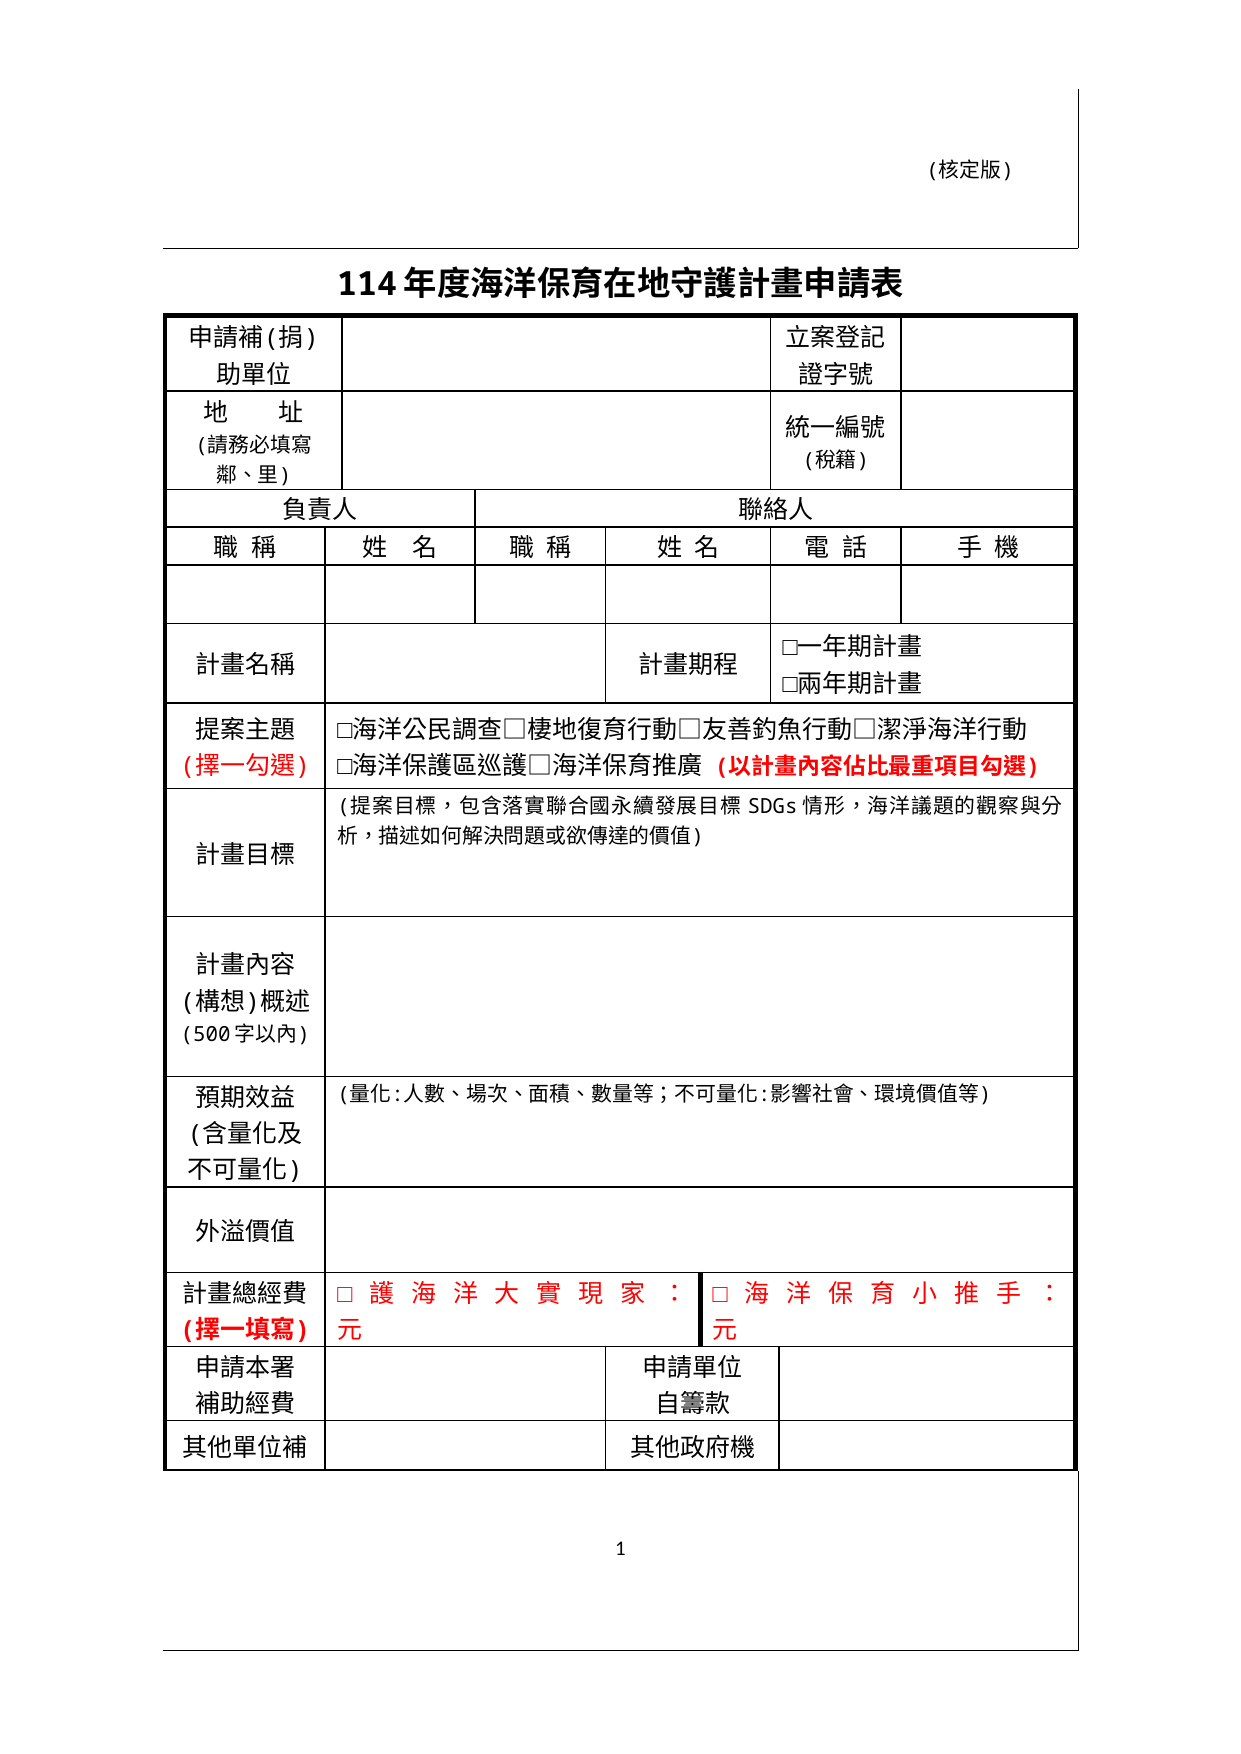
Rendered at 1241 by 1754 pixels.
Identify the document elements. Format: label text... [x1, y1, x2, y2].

table_cell [167, 566, 324, 623]
table_cell 申請單位 自籌款 [606, 1347, 778, 1420]
table_cell 提案主題 (擇一勾選) [167, 704, 324, 787]
table_cell 姓 名 [326, 528, 474, 564]
table_cell 姓 名 [606, 528, 770, 564]
table_cell 計畫總經費 (擇一填寫) [167, 1273, 324, 1346]
table_cell □護海洋大實現家： 元 [326, 1273, 698, 1346]
table_cell (提案目標，包含落實聯合國永續發展目標SDGs情形，海洋議題的觀察與分析，描述如何解決問題或欲傳達的價值) [326, 789, 1073, 916]
table_cell 其他政府機 [606, 1421, 778, 1469]
table_cell 統一編號 (稅籍) [771, 392, 900, 489]
table_cell 地 址 (請務必填寫鄰、里) [167, 392, 341, 489]
table_cell [326, 566, 474, 623]
table_cell 預期效益 (含量化及 不可量化) [167, 1077, 324, 1186]
table_cell 電 話 [771, 528, 900, 564]
table_cell 計畫期程 [606, 624, 770, 702]
table_cell [476, 566, 605, 623]
table_cell [326, 1347, 605, 1420]
table_cell [326, 1421, 605, 1469]
table_cell 負責人 [167, 490, 474, 526]
table_cell [780, 1421, 1073, 1469]
table_cell [326, 917, 1073, 1076]
table_cell 計畫內容 (構想)概述 (500字以內) [167, 917, 324, 1076]
table_cell [326, 624, 605, 702]
table_cell 計畫名稱 [167, 624, 324, 702]
table_cell □海洋公民調查□棲地復育行動□友善釣魚行動□潔淨海洋行動 □海洋保護區巡護□海洋保育推廣 (以計畫內容佔比最重項目勾選) [326, 704, 1073, 787]
table_cell 申請本署 補助經費 [167, 1347, 324, 1420]
table_cell [343, 318, 770, 390]
table_cell (量化:人數、場次、面積、數量等；不可量化:影響社會、環境價值等) [326, 1077, 1073, 1186]
table_cell □一年期計畫 □兩年期計畫 [771, 624, 1073, 702]
table_cell 職 稱 [167, 528, 324, 564]
table_cell 其他單位補 [167, 1421, 324, 1469]
table_cell [326, 1188, 1073, 1272]
table_cell 外溢價值 [167, 1188, 324, 1272]
table_cell 立案登記證字號 [771, 318, 900, 390]
table_cell 職 稱 [476, 528, 605, 564]
table_cell 手 機 [902, 528, 1073, 564]
table_cell [902, 566, 1073, 623]
table_header 114年度海洋保育在地守護計畫申請表 [165, 248, 1076, 313]
table_cell [606, 566, 770, 623]
table_cell [343, 392, 770, 489]
table_cell [780, 1347, 1073, 1420]
table_cell [771, 566, 900, 623]
table_cell 聯絡人 [476, 490, 1073, 526]
table_cell 計畫目標 [167, 789, 324, 916]
table_cell [902, 392, 1073, 489]
table_cell 申請補(捐)助單位 [167, 318, 341, 390]
table_cell □海洋保育小推手： 元 [703, 1273, 1073, 1346]
table_cell [902, 318, 1073, 390]
